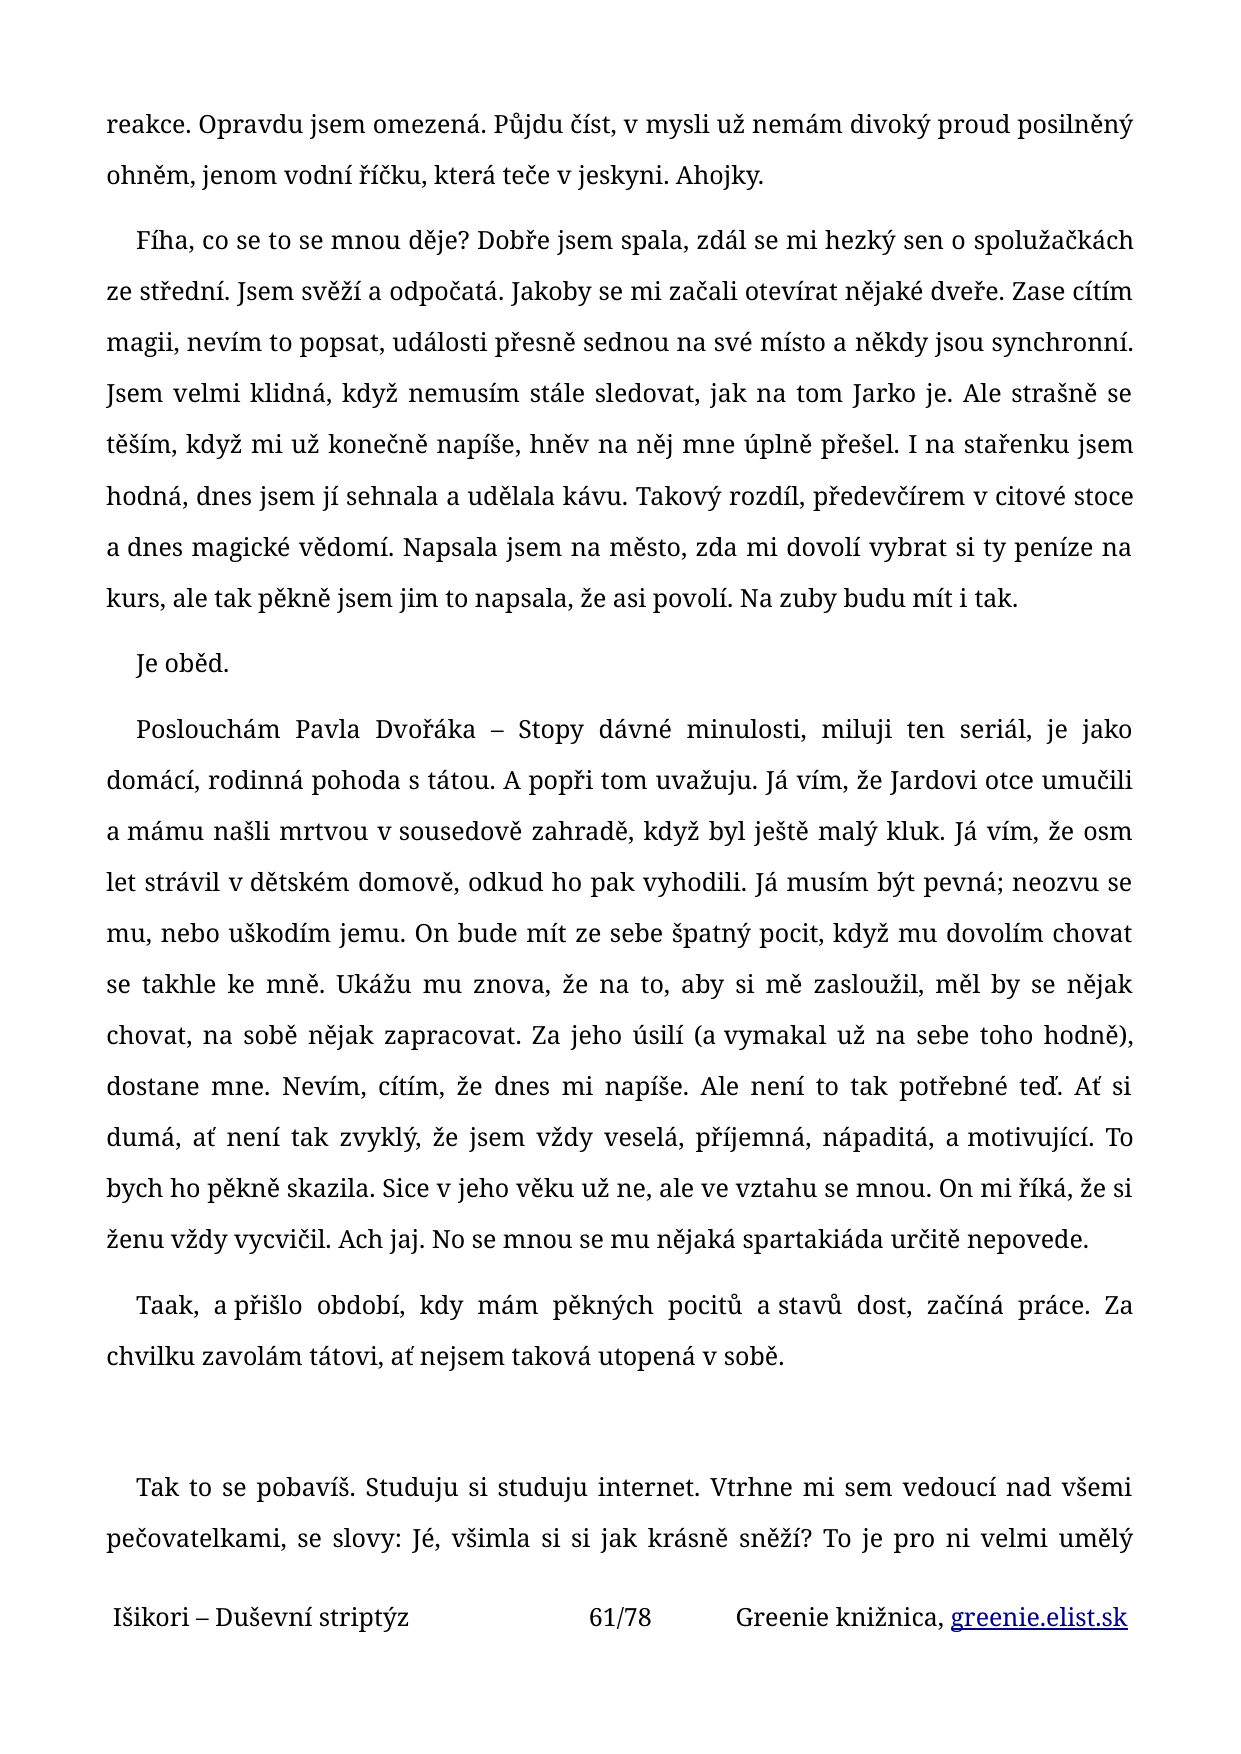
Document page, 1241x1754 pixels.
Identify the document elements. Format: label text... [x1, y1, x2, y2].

text Tak to se pobavíš. Studuju si studuju internet. Vtrhne mi sem vedoucí nad všemi pečovatelkami, se slovy: Jé, všimla si si jak krásně sněží? To je pro ni velmi umělý [106, 1470, 1134, 1555]
text Je oběd. [106, 646, 1134, 680]
text Taak, a přišlo období, kdy mám pěkných pocitů a stavů dost, začíná práce. Za chvilku zavolám tátovi, ať nejsem taková utopená v sobě. [106, 1287, 1134, 1373]
text Poslouchám Pavla Dvořáka – Stopy dávné minulosti, miluji ten seriál, je jako domácí, rodinná pohoda s tátou. A popři tom uvažuju. Já vím, že Jardovi otce umučili a mámu našli mrtvou v sousedově zahradě, když byl ještě malý kluk. Já vím, že osm let strávil v dětském domově, odkud ho pak vyhodili. Já musím být pevná; neozvu se mu, nebo uškodím jemu. On bude mít ze sebe špatný pocit, když mu dovolím chovat se takhle ke mně. Ukážu mu znova, že na to, aby si mě zasloužil, měl by se nějak chovat, na sobě nějak zapracovat. Za jeho úsilí (a vymakal už na sebe toho hodně), dostane mne. Nevím, cítím, že dnes mi napíše. Ale není to tak potřebné teď. Ať si dumá, ať není tak zvyklý, že jsem vždy veselá, příjemná, nápaditá, a motivující. To bych ho pěkně skazila. Sice v jeho věku už ne, ale ve vztahu se mnou. On mi říká, že si ženu vždy vycvičil. Ach jaj. No se mnou se mu nějaká spartakiáda určitě nepovede. [106, 711, 1134, 1256]
text Fíha, co se to se mnou děje? Dobře jsem spala, zdál se mi hezký sen o spolužačkách ze střední. Jsem svěží a odpočatá. Jakoby se mi začali otevírat nějaké dveře. Zase cítím magii, nevím to popsat, události přesně sednou na své místo a někdy jsou synchronní. Jsem velmi klidná, když nemusím stále sledovat, jak na tom Jarko je. Ale strašně se těším, když mi už konečně napíše, hněv na něj mne úplně přešel. I na stařenku jsem hodná, dnes jsem jí sehnala a udělala kávu. Takový rozdíl, předevčírem v citové stoce a dnes magické vědomí. Napsala jsem na město, zda mi dovolí vybrat si ty peníze na kurs, ale tak pěkně jsem jim to napsala, že asi povolí. Na zuby budu mít i tak. [106, 223, 1134, 614]
text reakce. Opravdu jsem omezená. Půjdu číst, v mysli už nemám divoký proud posilněný ohněm, jenom vodní říčku, která teče v jeskyni. Ahojky. [106, 106, 1134, 191]
